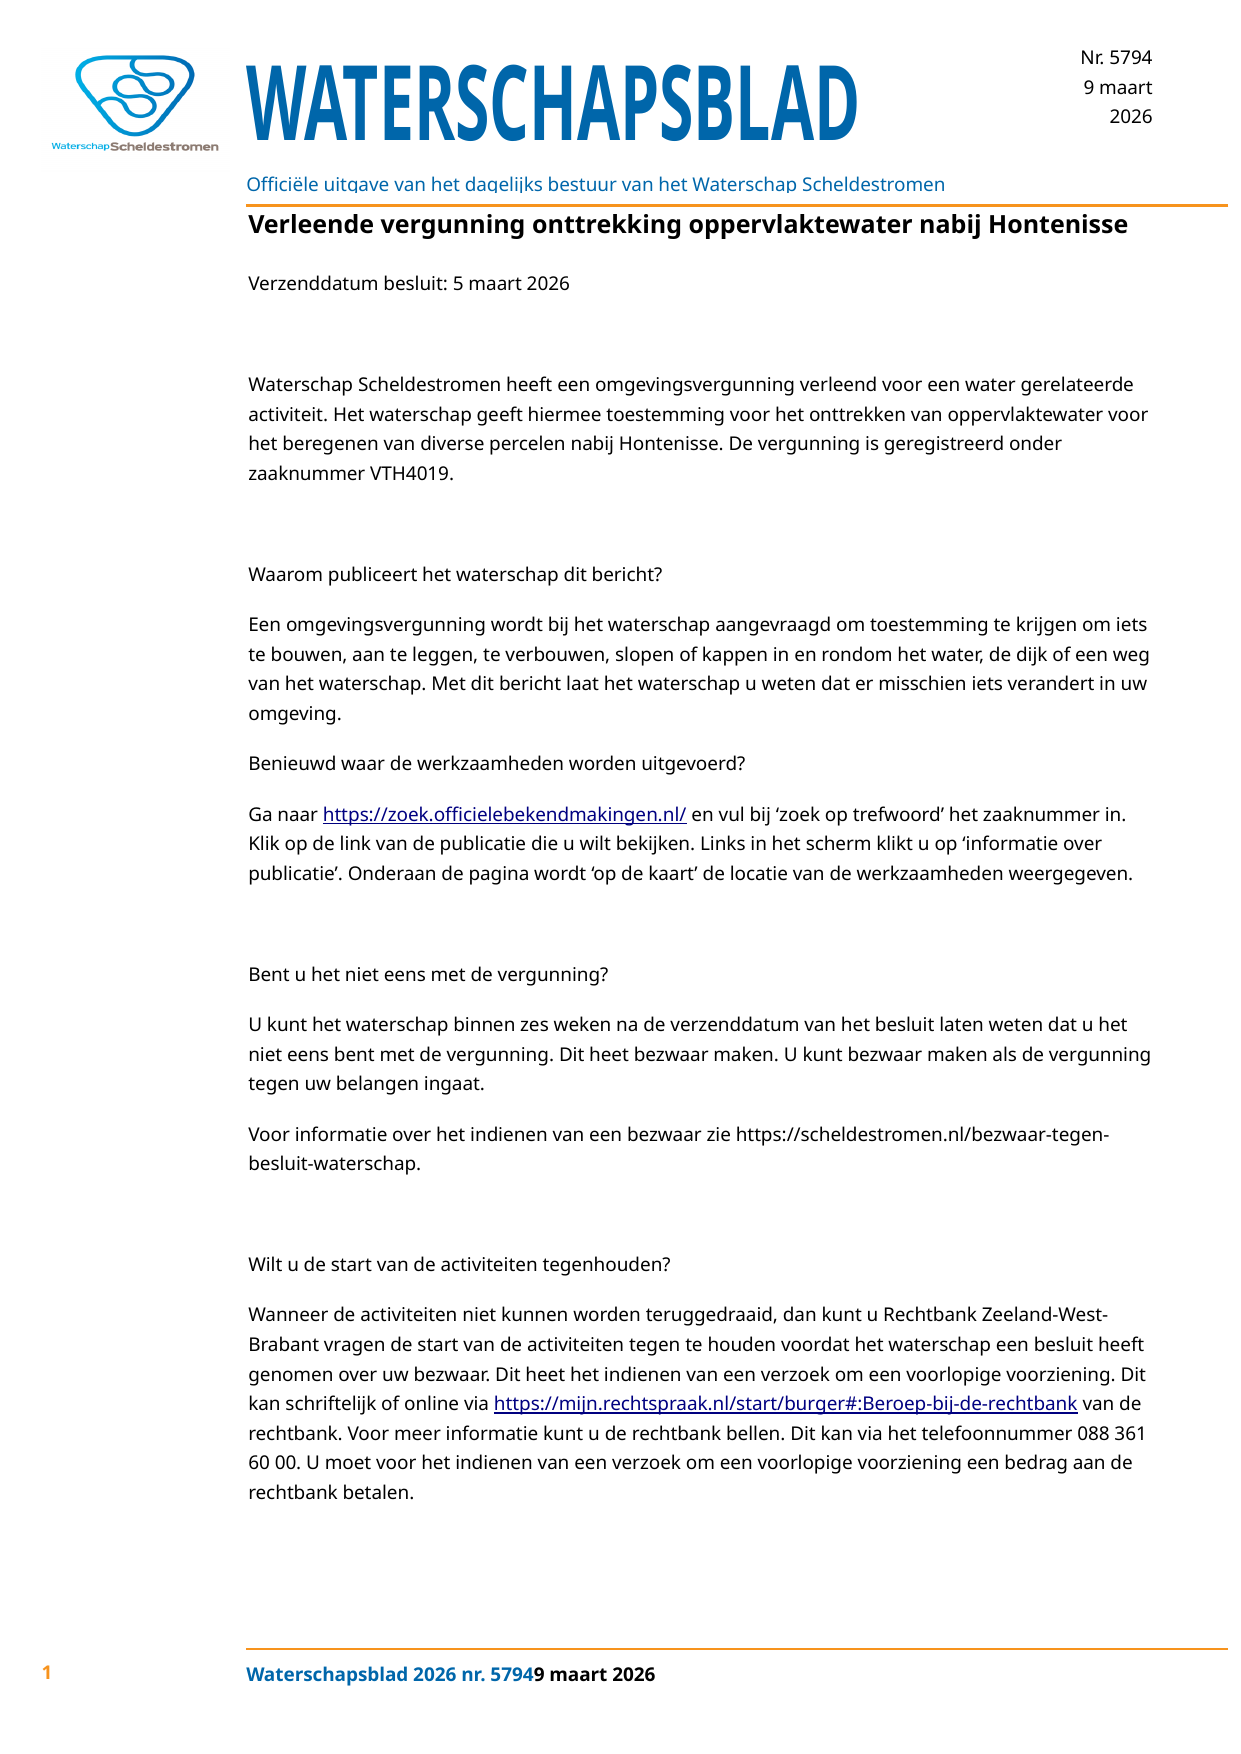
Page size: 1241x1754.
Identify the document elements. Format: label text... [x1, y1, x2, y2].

text Bent u het niet eens met de vergunning? [248, 961, 1152, 986]
text Wanneer de activiteiten niet kunnen worden teruggedraaid, dan kunt u Rechtbank Zeeland-West-Brabant vragen de start van de activiteiten tegen te houden voordat het waterschap een besluit heeft genomen over uw bezwaar. Dit heet het indienen van een verzoek om een voorlopige voorziening. Dit kan schriftelijk of online via https://mijn.rechtspraak.nl/start/burger#:Beroep-bij-de-rechtbank van de rechtbank. Voor meer informatie kunt u de rechtbank bellen. Dit kan via het telefoonnummer 088 361 60 00. U moet voor het indienen van een verzoek om een voorlopige voorziening een bedrag aan de rechtbank betalen. [248, 1302, 1152, 1505]
text Verleende vergunning onttrekking oppervlaktewater nabij Hontenisse [248, 207, 1152, 241]
text Benieuwd waar de werkzaamheden worden uitgevoerd? [248, 750, 1152, 776]
text Wilt u de start van de activiteiten tegenhouden? [248, 1251, 1152, 1277]
text Voor informatie over het indienen van een bezwaar zie https://scheldestromen.nl/bezwaar-tegen-besluit-waterschap. [248, 1121, 1152, 1176]
text Waarom publiceert het waterschap dit bericht? [248, 561, 1152, 586]
text Een omgevingsvergunning wordt bij het waterschap aangevraagd om toestemming te krijgen om iets te bouwen, aan te leggen, te verbouwen, slopen of kappen in en rondom het water, de dijk of een weg van het waterschap. Met dit bericht laat het waterschap u weten dat er misschien iets verandert in uw omgeving. [248, 611, 1152, 726]
text Verzenddatum besluit: 5 maart 2026 [248, 270, 1152, 296]
text Waterschap Scheldestromen heeft een omgevingsvergunning verleend voor een water gerelateerde activiteit. Het waterschap geeft hiermee toestemming voor het onttrekken van oppervlaktewater voor het beregenen van diverse percelen nabij Hontenisse. De vergunning is geregistreerd onder zaaknummer VTH4019. [248, 371, 1152, 486]
picture [41, 47, 231, 172]
text Ga naar https://zoek.officielebekendmakingen.nl/ en vul bij ‘zoek op trefwoord’ het zaaknummer in. Klik op de link van de publicatie die u wilt bekijken. Links in het scherm klikt u op ‘informatie over publicatie’. Onderaan de pagina wordt ‘op de kaart’ de locatie van de werkzaamheden weergegeven. [248, 801, 1152, 886]
text U kunt het waterschap binnen zes weken na de verzenddatum van het besluit laten weten dat u het niet eens bent met de vergunning. Dit heet bezwaar maken. U kunt bezwaar maken als de vergunning tegen uw belangen ingaat. [248, 1011, 1152, 1096]
